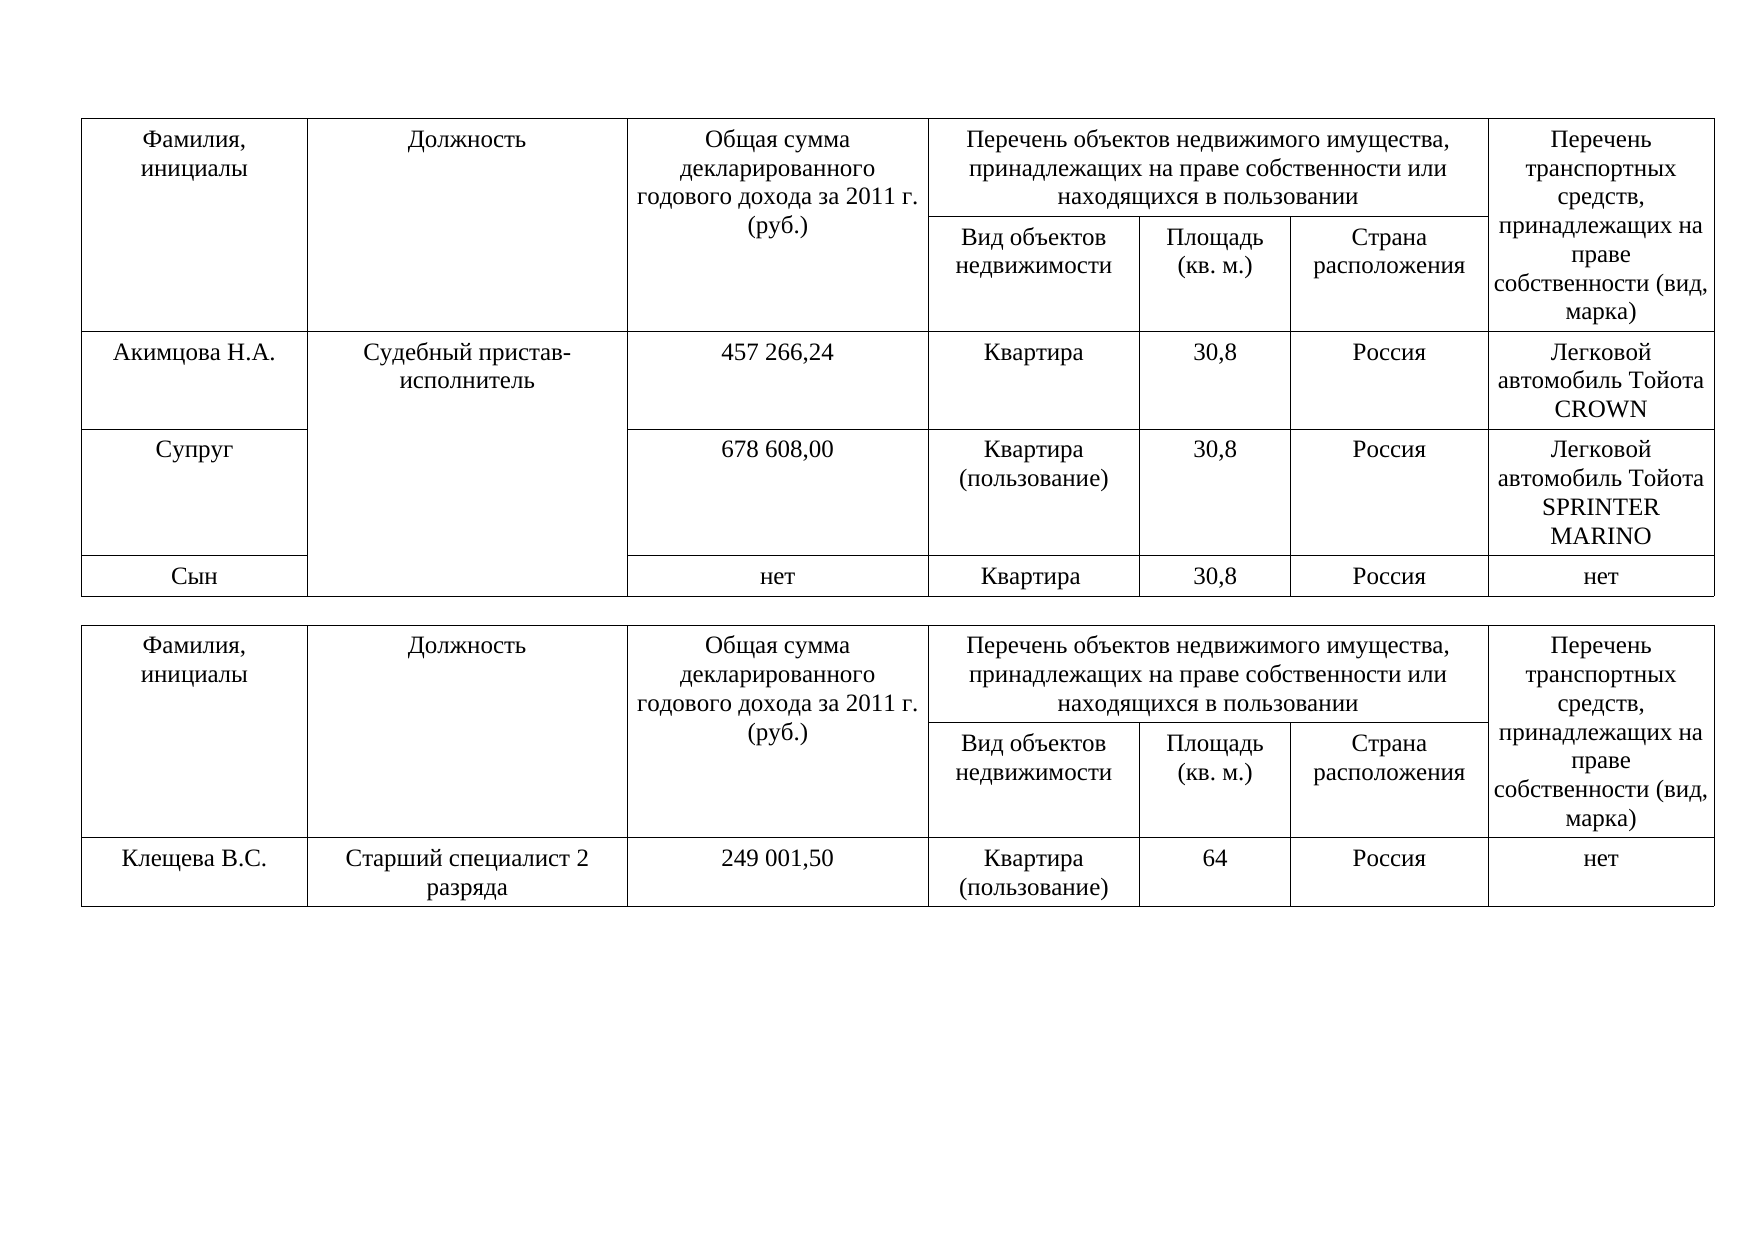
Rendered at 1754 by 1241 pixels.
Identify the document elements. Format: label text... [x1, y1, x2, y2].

table_cell Страна расположения [1291, 723, 1488, 837]
table_cell 249 001,50 [628, 838, 928, 906]
table_cell Площадь (кв. м.) [1140, 217, 1290, 331]
table_cell Супруг [82, 430, 307, 555]
table_cell Страна расположения [1291, 217, 1488, 331]
table_header Общая сумма декларированного годового дохода за 2011 г. (руб.) [628, 119, 928, 331]
table_cell Квартира (пользование) [929, 430, 1139, 555]
table_header Должность [308, 626, 627, 837]
table_cell нет [1489, 556, 1714, 596]
table_cell Площадь (кв. м.) [1140, 723, 1290, 837]
table_cell Клещева В.С. [82, 838, 307, 906]
table_cell 30,8 [1140, 430, 1290, 555]
table_cell Вид объектов недвижимости [929, 723, 1139, 837]
table_header Перечень объектов недвижимого имущества, принадлежащих на праве собственности или находящихся в пользовании [929, 119, 1488, 216]
table_cell Россия [1291, 838, 1488, 906]
table_cell Вид объектов недвижимости [929, 217, 1139, 331]
table_cell Квартира [929, 556, 1139, 596]
table_cell Легковой автомобиль Тойота CROWN [1489, 332, 1714, 429]
table_cell Легковой автомобиль Тойота SPRINTER MARINO [1489, 430, 1714, 555]
table_cell Акимцова Н.А. [82, 332, 307, 429]
table_cell Квартира [929, 332, 1139, 429]
table_cell Старший специалист 2 разряда [308, 838, 627, 906]
table_cell Квартира (пользование) [929, 838, 1139, 906]
table_cell нет [628, 556, 928, 596]
table_cell 64 [1140, 838, 1290, 906]
table_cell Сын [82, 556, 307, 596]
table_cell 457 266,24 [628, 332, 928, 429]
table_cell Судебный пристав-исполнитель [308, 332, 627, 596]
table_header Фамилия, инициалы [82, 626, 307, 837]
table_cell Россия [1291, 556, 1488, 596]
table_cell Россия [1291, 332, 1488, 429]
table_header Должность [308, 119, 627, 331]
table_cell 30,8 [1140, 556, 1290, 596]
table_cell Россия [1291, 430, 1488, 555]
table_header Перечень транспортных средств, принадлежащих на праве собственности (вид, марка) [1489, 119, 1714, 331]
table_header Общая сумма декларированного годового дохода за 2011 г. (руб.) [628, 626, 928, 837]
table_cell 678 608,00 [628, 430, 928, 555]
table_header Перечень объектов недвижимого имущества, принадлежащих на праве собственности или находящихся в пользовании [929, 626, 1488, 722]
table_header Перечень транспортных средств, принадлежащих на праве собственности (вид, марка) [1489, 626, 1714, 837]
table_cell 30,8 [1140, 332, 1290, 429]
table_header Фамилия, инициалы [82, 119, 307, 331]
table_cell нет [1489, 838, 1714, 906]
